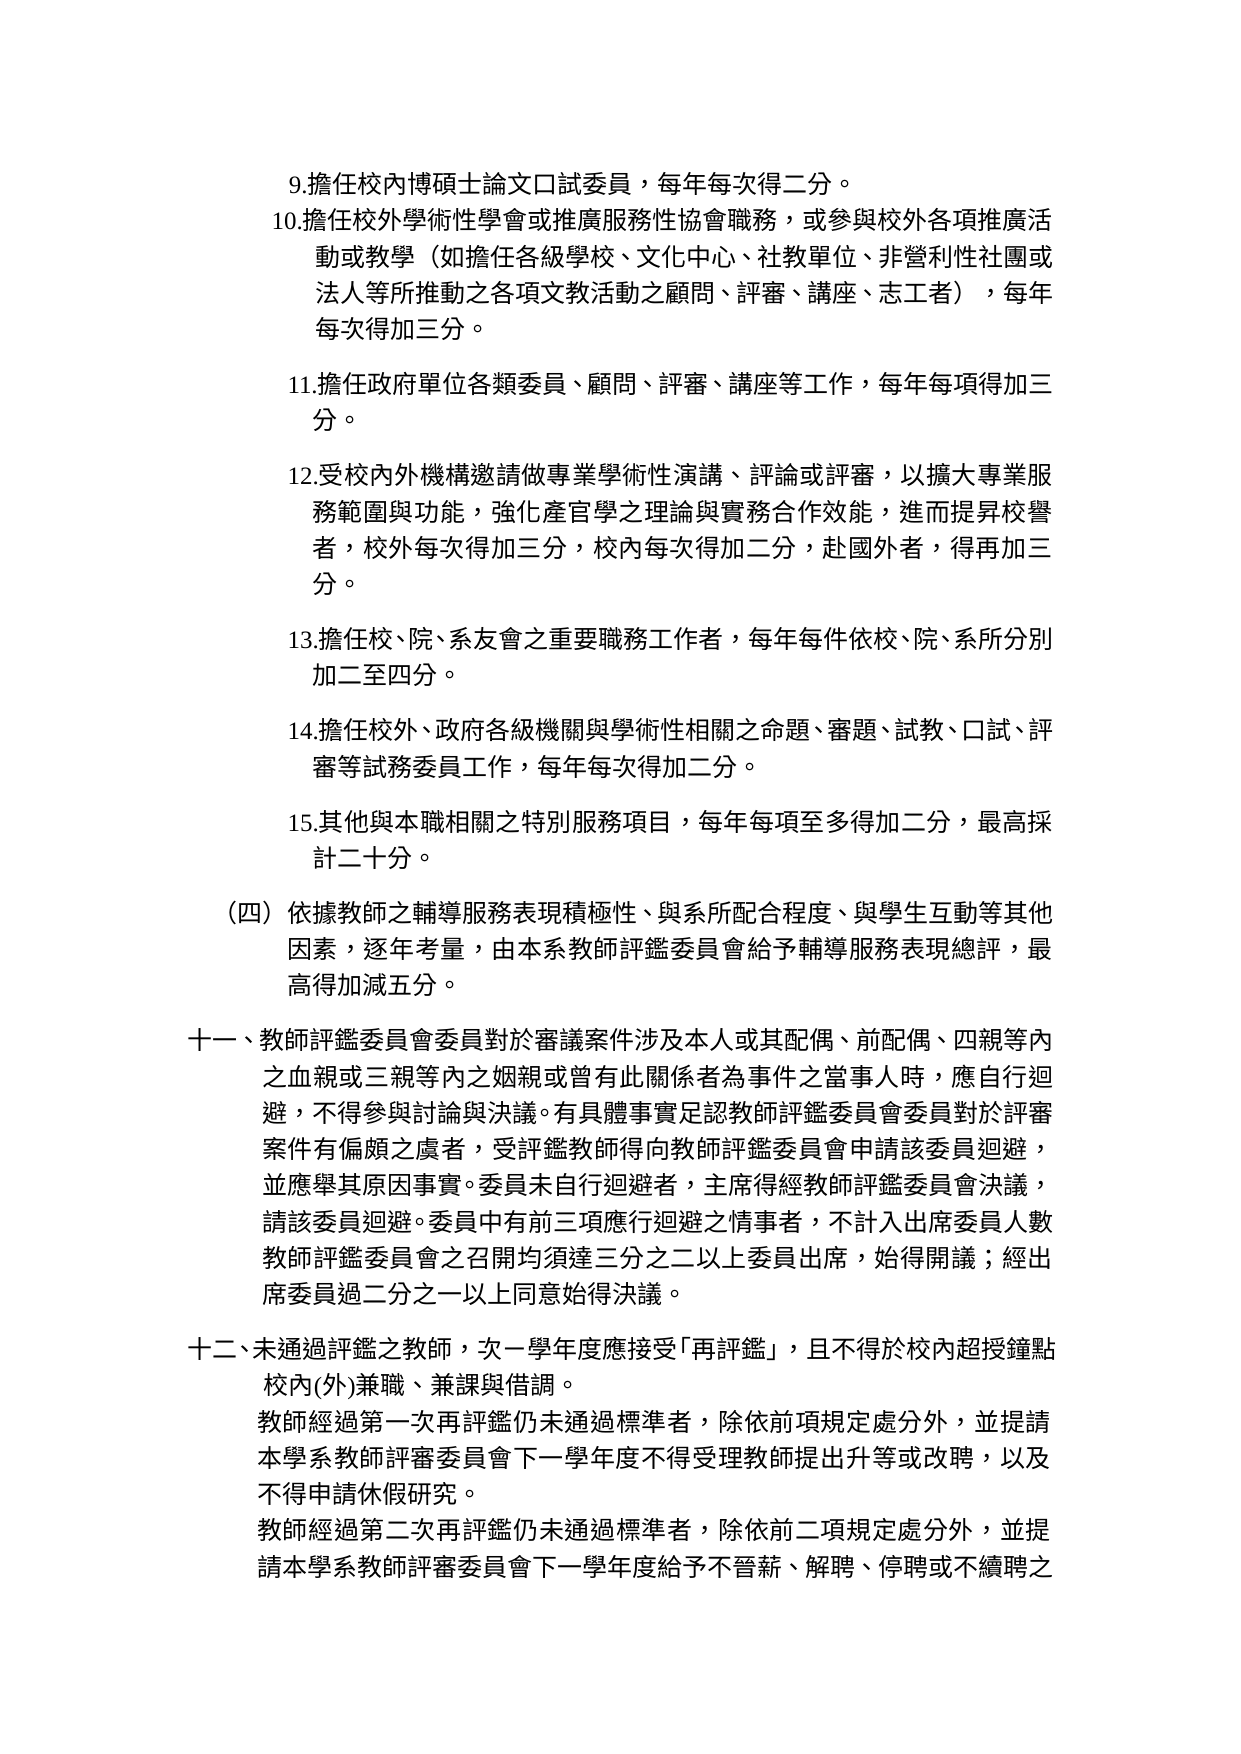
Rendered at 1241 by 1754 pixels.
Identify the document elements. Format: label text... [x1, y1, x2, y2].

text 13.擔任校、院、系友會之重要職務工作者，每年每件依校、院、系所分別加二至四分。 [287, 619, 1053, 692]
text 9.擔任校內博碩士論文口試委員，每年每次得二分。 [288, 164, 1053, 201]
text 12.受校內外機構邀請做專業學術性演講、評論或評審，以擴大專業服務範圍與功能，強化產官學之理論與實務合作效能，進而提昇校譽者，校外每次得加三分，校內每次得加二分，赴國外者，得再加三分。 [287, 456, 1053, 601]
text 11.擔任政府單位各類委員、顧問、評審、講座等工作，每年每項得加三分。 [287, 364, 1053, 437]
text 十二、未通過評鑑之教師，次ㄧ學年度應接受「再評鑑」，且不得於校內超授鐘點、校內(外)兼職、兼課與借調。 [187, 1329, 1053, 1402]
text 10.擔任校外學術性學會或推廣服務性協會職務，或參與校外各項推廣活動或教學（如擔任各級學校、文化中心、社教單位、非營利性社團或法人等所推動之各項文教活動之顧問、評審、講座、志工者），每年每次得加三分。 [265, 201, 1053, 346]
text 教師經過第二次再評鑑仍未通過標準者，除依前二項規定處分外，並提請本學系教師評審委員會下一學年度給予不晉薪、解聘、停聘或不續聘之 [257, 1511, 1053, 1583]
text （四）依據教師之輔導服務表現積極性、與系所配合程度、與學生互動等其他因素，逐年考量，由本系教師評鑑委員會給予輔導服務表現總評，最高得加減五分。 [212, 893, 1053, 1002]
text 十一、教師評鑑委員會委員對於審議案件涉及本人或其配偶、前配偶、四親等內之血親或三親等內之姻親或曾有此關係者為事件之當事人時，應自行迴避，不得參與討論與決議。有具體事實足認教師評鑑委員會委員對於評審案件有偏頗之虞者，受評鑑教師得向教師評鑑委員會申請該委員迴避，並應舉其原因事實。委員未自行迴避者，主席得經教師評鑑委員會決議，請該委員迴避。委員中有前三項應行迴避之情事者，不計入出席委員人數。教師評鑑委員會之召開均須達三分之二以上委員出席，始得開議；經出席委員過二分之一以上同意始得決議。 [187, 1021, 1053, 1311]
text 15.其他與本職相關之特別服務項目，每年每項至多得加二分，最高採計二十分。 [287, 802, 1053, 874]
text 教師經過第一次再評鑑仍未通過標準者，除依前項規定處分外，並提請本學系教師評審委員會下一學年度不得受理教師提出升等或改聘，以及不得申請休假研究。 [257, 1402, 1053, 1511]
text 14.擔任校外、政府各級機關與學術性相關之命題、審題、試教、口試、評審等試務委員工作，每年每次得加二分。 [287, 711, 1053, 783]
